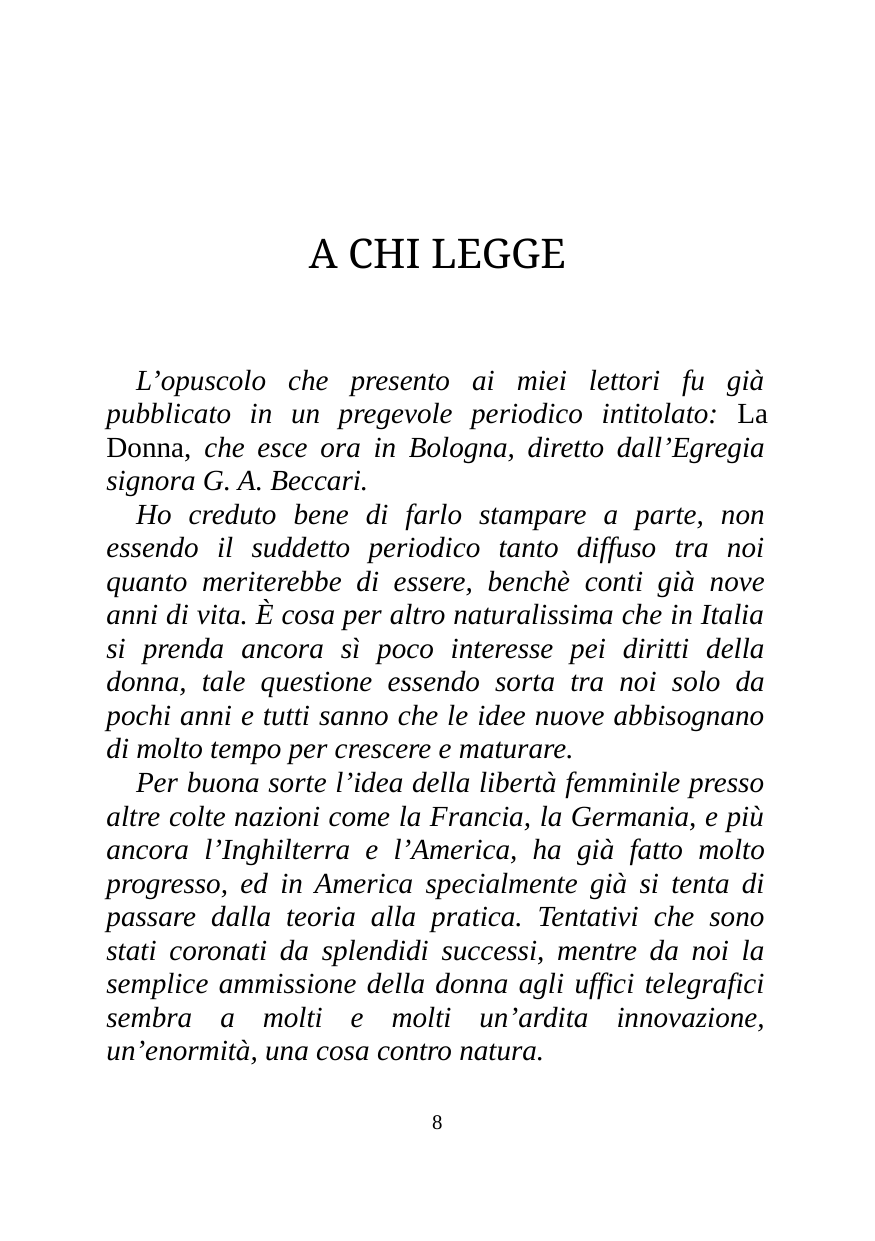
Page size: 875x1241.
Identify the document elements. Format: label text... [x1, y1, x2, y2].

text L’opuscolo che presento ai miei lettori fu già pubblicato in un pregevole periodico intitolato: La Donna, che esce ora in Bologna, diretto dall’Egregia signora G. A. Beccari. [106, 363, 768, 497]
text Per buona sorte l’idea della libertà femminile presso altre colte nazioni come la Francia, la Germania, e più ancora l’Inghilterra e l’America, ha già fatto molto progresso, ed in America specialmente già si tenta di passare dalla teoria alla pratica. Tentativi che sono stati coronati da splendidi successi, mentre da noi la semplice ammissione della donna agli uffici telegrafici sembra a molti e molti un’ardita innovazione, un’enormità, una cosa contro natura. [106, 765, 768, 1067]
subtitle A CHI LEGGE [106, 224, 768, 280]
text Ho creduto bene di farlo stampare a parte, non essendo il suddetto periodico tanto diffuso tra noi quanto meriterebbe di essere, benchè conti già nove anni di vita. È cosa per altro naturalissima che in Italia si prenda ancora sì poco interesse pei diritti della donna, tale questione essendo sorta tra noi solo da pochi anni e tutti sanno che le idee nuove abbisognano di molto tempo per crescere e maturare. [106, 497, 768, 765]
